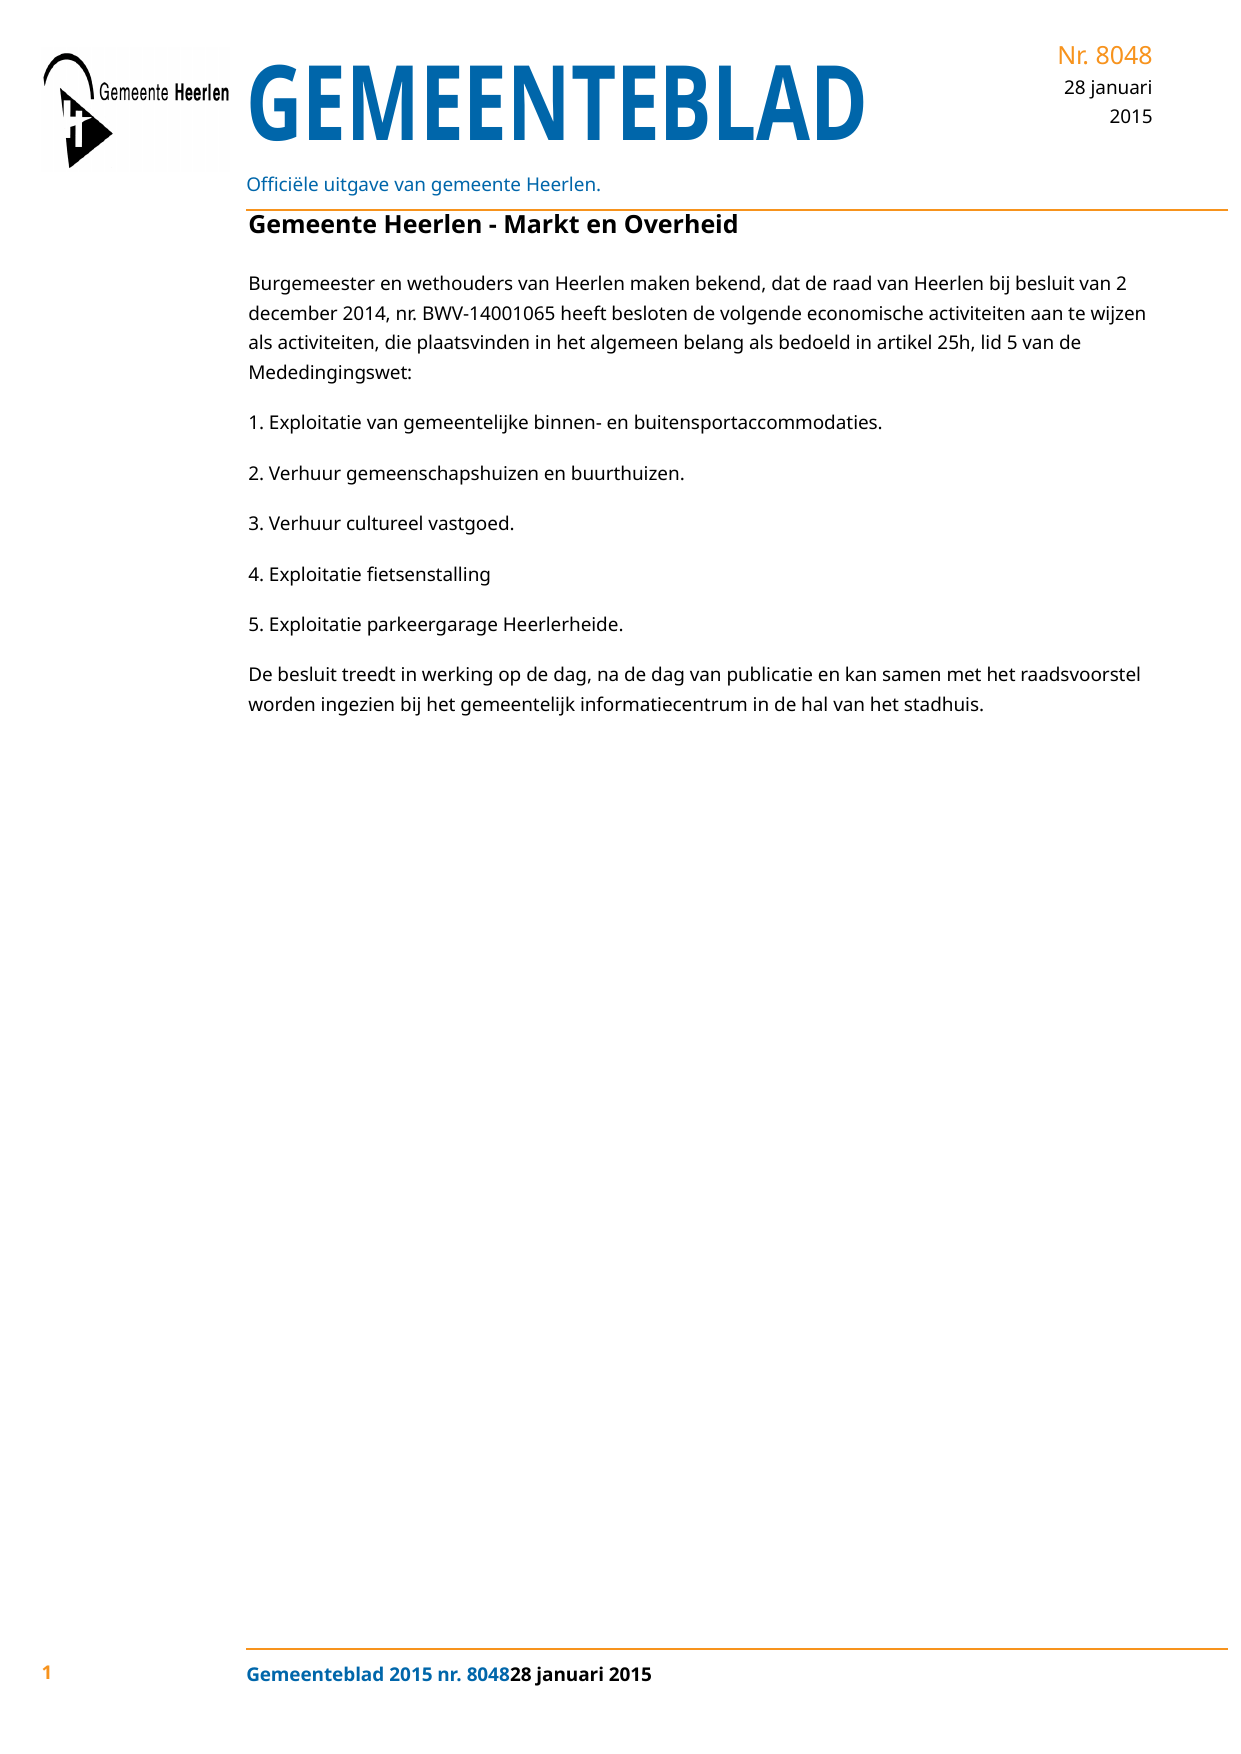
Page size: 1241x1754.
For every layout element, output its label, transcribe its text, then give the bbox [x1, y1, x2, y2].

text De besluit treedt in werking op de dag, na de dag van publicatie en kan samen met het raadsvoorstel worden ingezien bij het gemeentelijk informatiecentrum in de hal van het stadhuis. [248, 662, 1152, 717]
text 4. Exploitatie fietsenstalling [248, 561, 1152, 586]
text 1. Exploitatie van gemeentelijke binnen- en buitensportaccommodaties. [248, 409, 1152, 435]
text Burgemeester en wethouders van Heerlen maken bekend, dat de raad van Heerlen bij besluit van 2 december 2014, nr. BWV-14001065 heeft besloten de volgende economische activiteiten aan te wijzen als activiteiten, die plaatsvinden in het algemeen belang als bedoeld in artikel 25h, lid 5 van de Mededingingswet: [248, 270, 1152, 385]
text 5. Exploitatie parkeergarage Heerlerheide. [248, 611, 1152, 637]
text 2. Verhuur gemeenschapshuizen en buurthuizen. [248, 460, 1152, 486]
picture [41, 47, 231, 172]
text 3. Verhuur cultureel vastgoed. [248, 510, 1152, 536]
text Gemeente Heerlen - Markt en Overheid [248, 211, 1152, 241]
